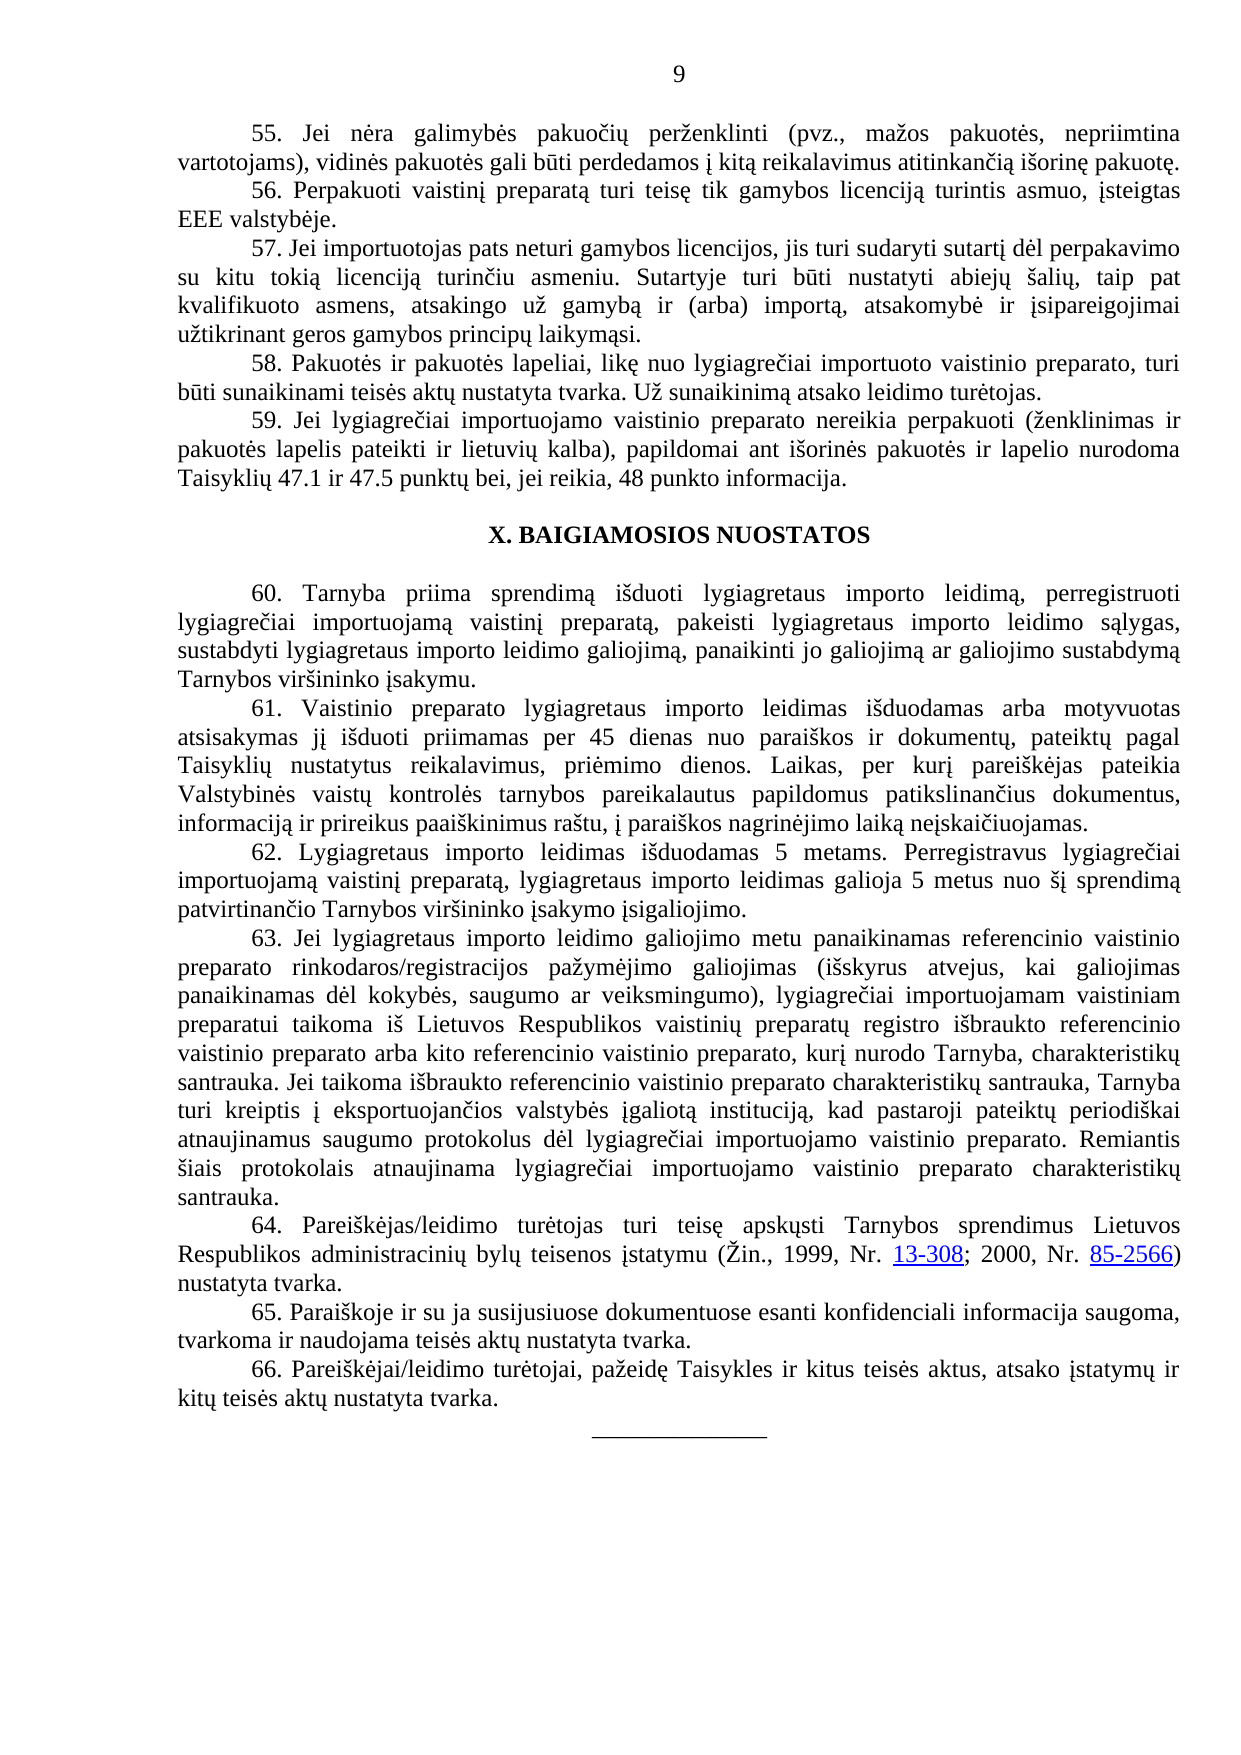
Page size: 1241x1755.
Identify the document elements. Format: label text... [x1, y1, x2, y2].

text 61. Vaistinio preparato lygiagretaus importo leidimas išduodamas arba motyvuotas atsisakymas jį išduoti priimamas per 45 dienas nuo paraiškos ir dokumentų, pateiktų pagal Taisyklių nustatytus reikalavimus, priėmimo dienos. Laikas, per kurį pareiškėjas pateikia Valstybinės vaistų kontrolės tarnybos pareikalautus papildomus patikslinančius dokumentus, informaciją ir prireikus paaiškinimus raštu, į paraiškos nagrinėjimo laiką neįskaičiuojamas. [177, 693, 1181, 837]
text 63. Jei lygiagretaus importo leidimo galiojimo metu panaikinamas referencinio vaistinio preparato rinkodaros/registracijos pažymėjimo galiojimas (išskyrus atvejus, kai galiojimas panaikinamas dėl kokybės, saugumo ar veiksmingumo), lygiagrečiai importuojamam vaistiniam preparatui taikoma iš Lietuvos Respublikos vaistinių preparatų registro išbraukto referencinio vaistinio preparato arba kito referencinio vaistinio preparato, kurį nurodo Tarnyba, charakteristikų santrauka. Jei taikoma išbraukto referencinio vaistinio preparato charakteristikų santrauka, Tarnyba turi kreiptis į eksportuojančios valstybės įgaliotą instituciją, kad pastaroji pateiktų periodiškai atnaujinamus saugumo protokolus dėl lygiagrečiai importuojamo vaistinio preparato. Remiantis šiais protokolais atnaujinama lygiagrečiai importuojamo vaistinio preparato charakteristikų santrauka. [177, 923, 1181, 1211]
text 57. Jei importuotojas pats neturi gamybos licencijos, jis turi sudaryti sutartį dėl perpakavimo su kitu tokią licenciją turinčiu asmeniu. Sutartyje turi būti nustatyti abiejų šalių, taip pat kvalifikuoto asmens, atsakingo už gamybą ir (arba) importą, atsakomybė ir įsipareigojimai užtikrinant geros gamybos principų laikymąsi. [177, 233, 1181, 348]
text 60. Tarnyba priima sprendimą išduoti lygiagretaus importo leidimą, perregistruoti lygiagrečiai importuojamą vaistinį preparatą, pakeisti lygiagretaus importo leidimo sąlygas, sustabdyti lygiagretaus importo leidimo galiojimą, panaikinti jo galiojimą ar galiojimo sustabdymą Tarnybos viršininko įsakymu. [177, 578, 1181, 693]
text X. BAIGIAMOSIOS NUOSTATOS [177, 521, 1181, 549]
text 59. Jei lygiagrečiai importuojamo vaistinio preparato nereikia perpakuoti (ženklinimas ir pakuotės lapelis pateikti ir lietuvių kalba), papildomai ant išorinės pakuotės ir lapelio nurodoma Taisyklių 47.1 ir 47.5 punktų bei, jei reikia, 48 punkto informacija. [177, 406, 1181, 492]
text 62. Lygiagretaus importo leidimas išduodamas 5 metams. Perregistravus lygiagrečiai importuojamą vaistinį preparatą, lygiagretaus importo leidimas galioja 5 metus nuo šį sprendimą patvirtinančio Tarnybos viršininko įsakymo įsigaliojimo. [177, 837, 1181, 923]
text 58. Pakuotės ir pakuotės lapeliai, likę nuo lygiagrečiai importuoto vaistinio preparato, turi būti sunaikinami teisės aktų nustatyta tvarka. Už sunaikinimą atsako leidimo turėtojas. [177, 348, 1181, 406]
text 55. Jei nėra galimybės pakuočių perženklinti (pvz., mažos pakuotės, nepriimtina vartotojams), vidinės pakuotės gali būti perdedamos į kitą reikalavimus atitinkančią išorinę pakuotę. [177, 118, 1181, 176]
text 56. Perpakuoti vaistinį preparatą turi teisę tik gamybos licenciją turintis asmuo, įsteigtas EEE valstybėje. [177, 176, 1181, 233]
text ______________ [177, 1412, 1181, 1441]
text 64. Pareiškėjas/leidimo turėtojas turi teisę apskųsti Tarnybos sprendimus Lietuvos Respublikos administracinių bylų teisenos įstatymu (Žin., 1999, Nr. 13-308; 2000, Nr. 85-2566) nustatyta tvarka. [177, 1211, 1181, 1297]
text 65. Paraiškoje ir su ja susijusiuose dokumentuose esanti konfidenciali informacija saugoma, tvarkoma ir naudojama teisės aktų nustatyta tvarka. [177, 1297, 1181, 1354]
text 66. Pareiškėjai/leidimo turėtojai, pažeidę Taisykles ir kitus teisės aktus, atsako įstatymų ir kitų teisės aktų nustatyta tvarka. [177, 1354, 1181, 1412]
